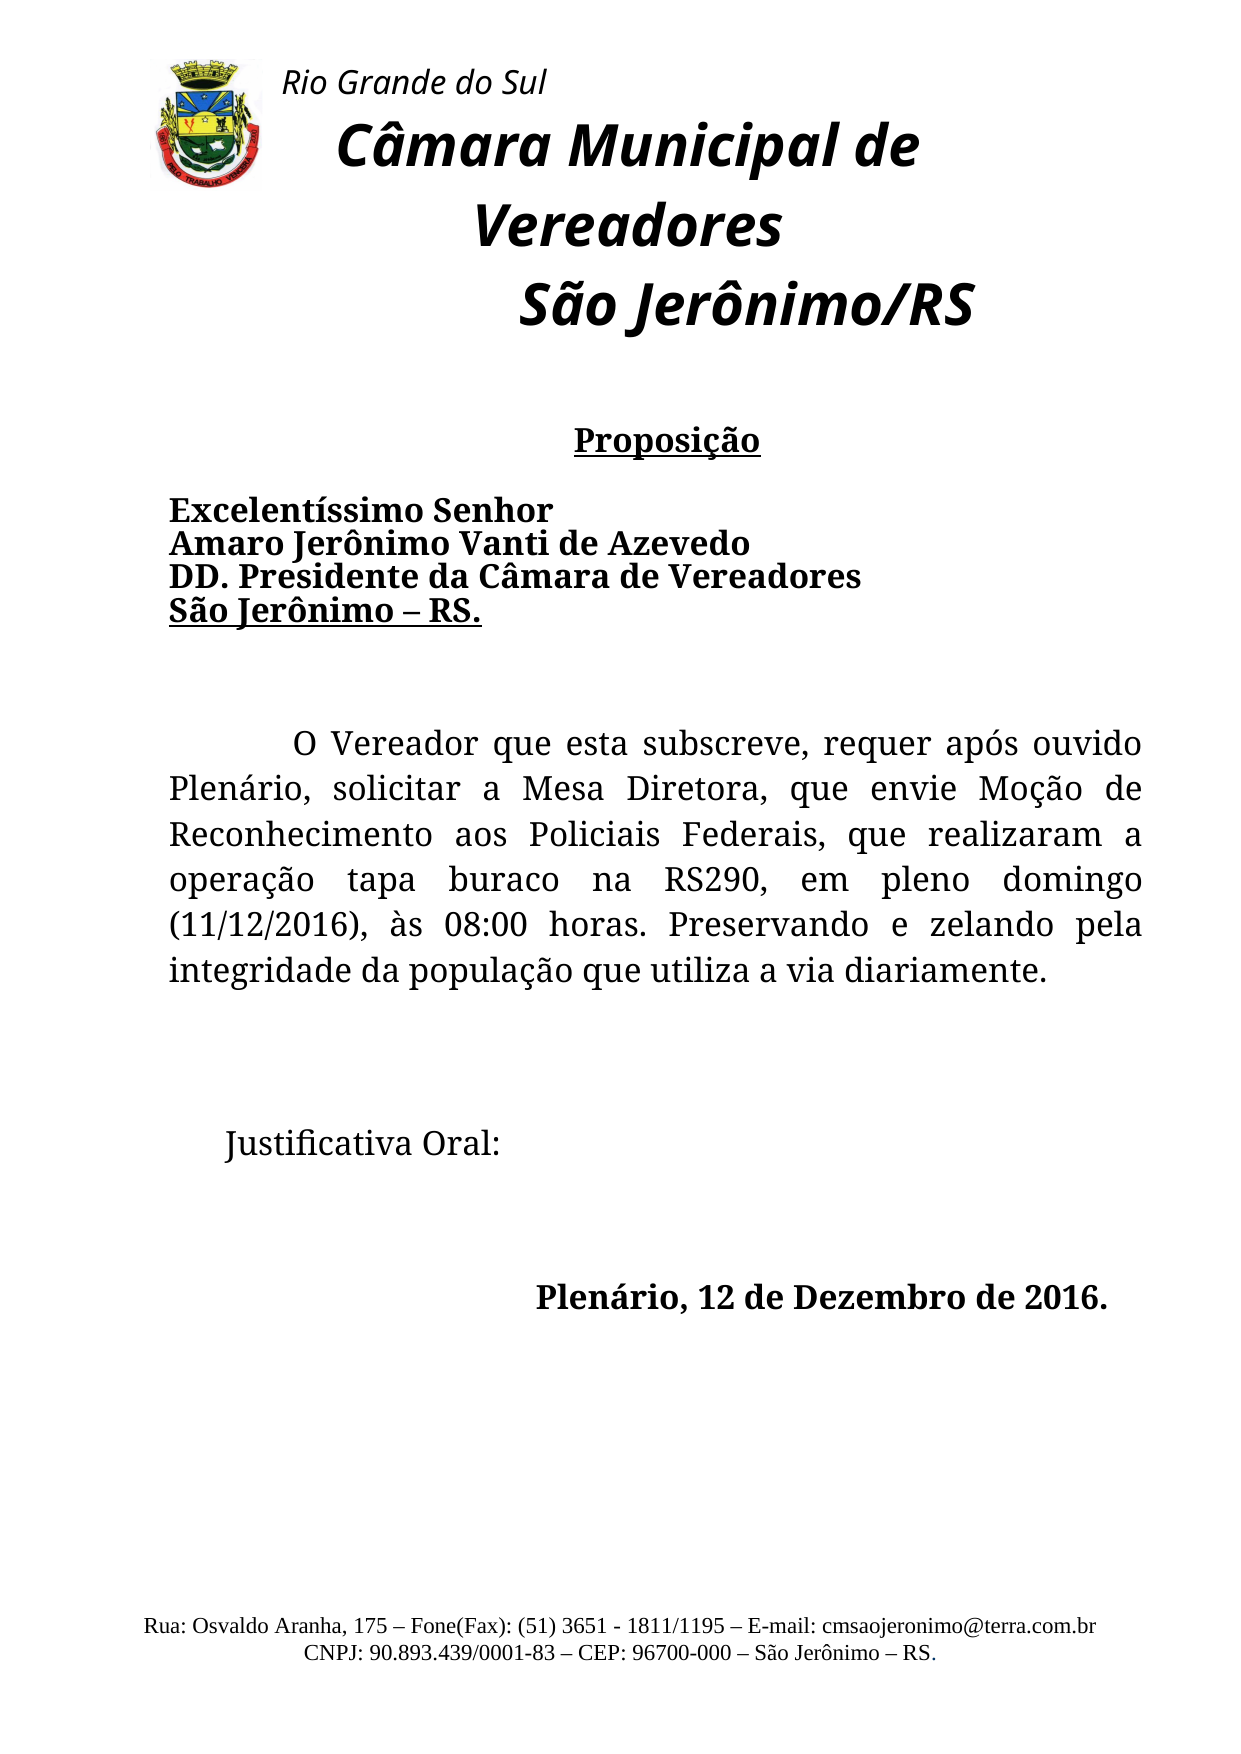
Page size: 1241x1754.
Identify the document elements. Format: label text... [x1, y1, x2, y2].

text DD. Presidente da Câmara de Vereadores [169, 562, 1109, 595]
text Amaro Jerônimo Vanti de Azevedo [169, 529, 1109, 562]
text Justificativa Oral: [225, 1128, 1109, 1162]
text Excelentíssimo Senhor [169, 495, 1109, 529]
text O Vereador que esta subscreve, requer após ouvido Plenário, solicitar a Mesa Diretora, que envie Moção de Reconhecimento aos Policiais Federais, que realizaram a operação tapa buraco na RS290, em pleno domingo (11/12/2016), às 08:00 horas. Preservando e zelando pela integridade da população que utiliza a via diariamente. [169, 719, 1144, 992]
subtitle Proposição [225, 417, 1109, 462]
text Plenário, 12 de Dezembro de 2016. [225, 1274, 1109, 1319]
text São Jerônimo – RS. [169, 595, 1109, 629]
